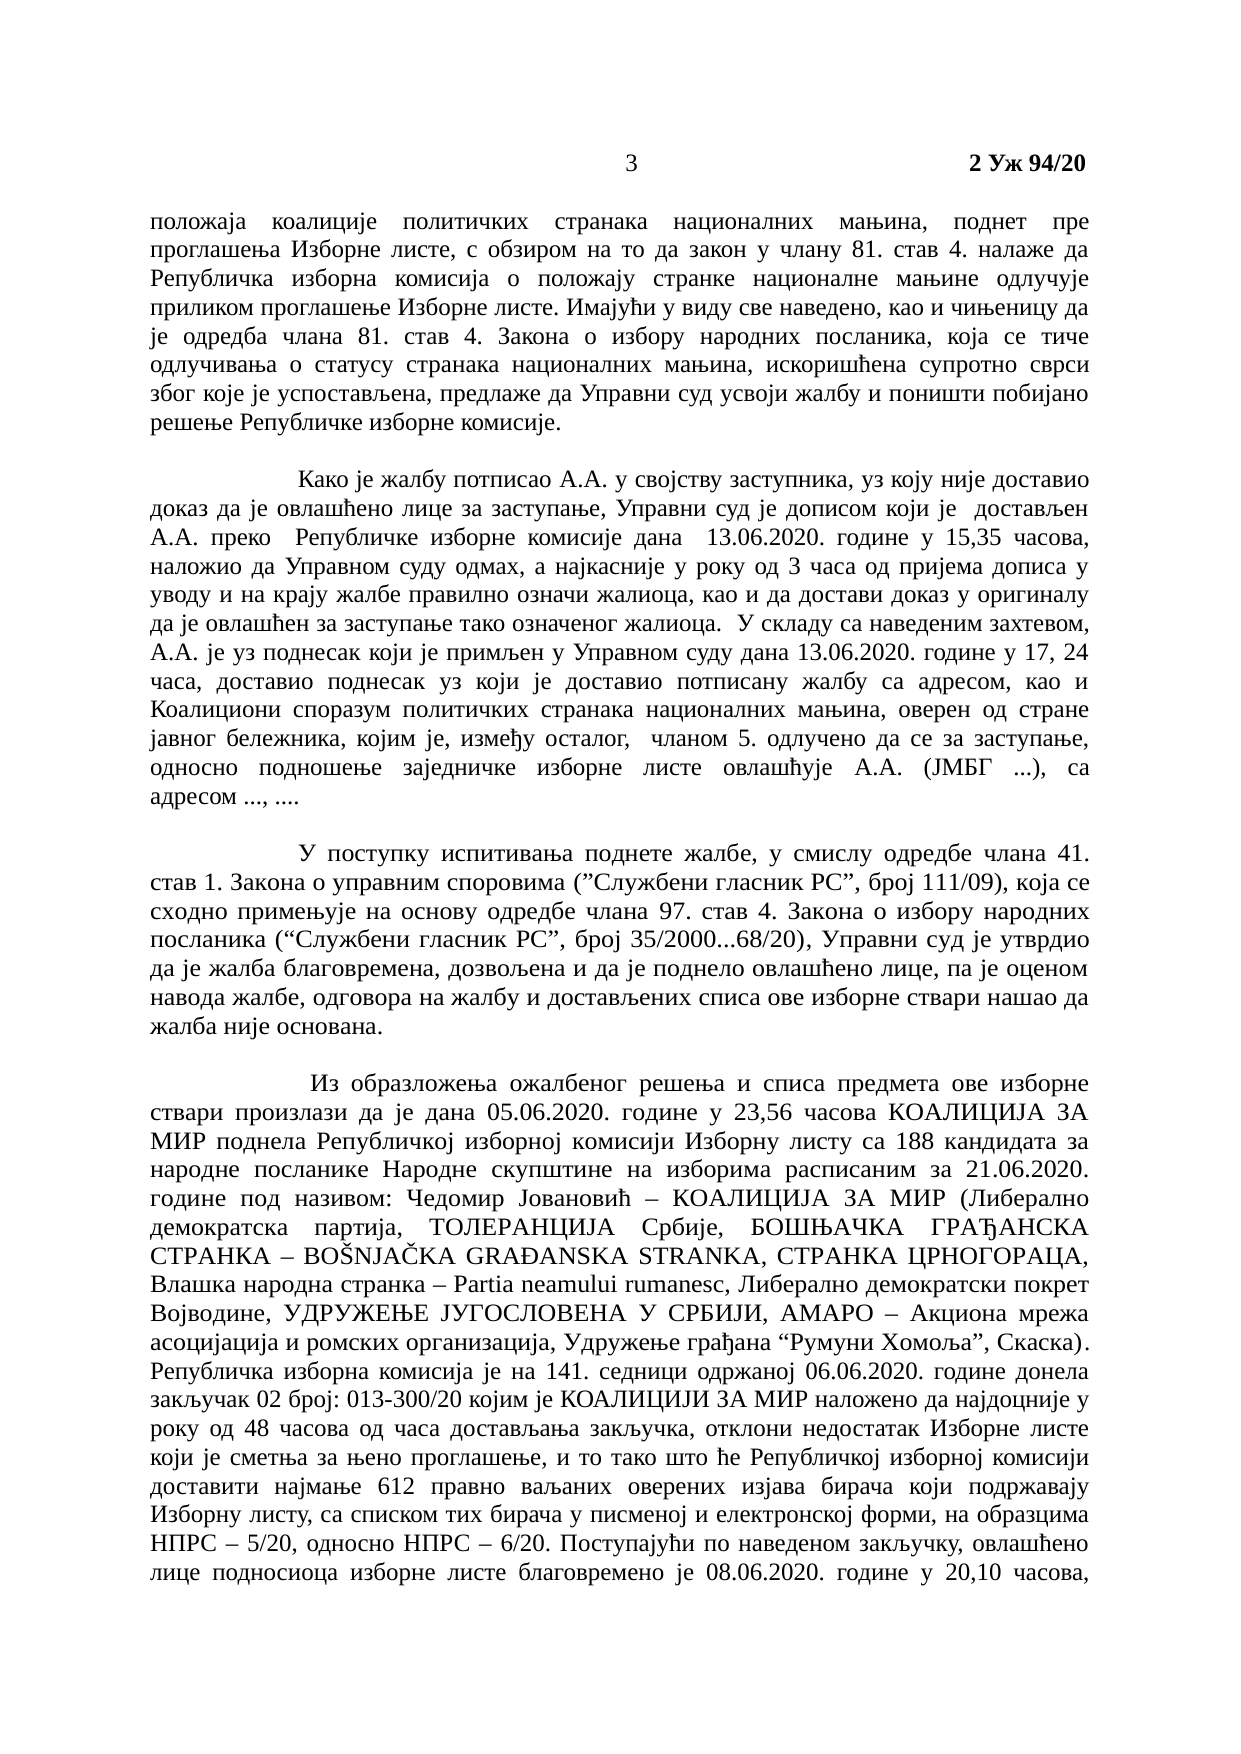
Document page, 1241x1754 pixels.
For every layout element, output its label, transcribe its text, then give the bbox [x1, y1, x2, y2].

text У поступку испитивања поднете жалбе, у смислу одредбе члана 41. став 1. Закона о управним споровима (”Службени гласник РС”, број 111/09), која се сходно примењује на основу одредбе члана 97. став 4. Закона о избору народних посланика (“Службени гласник РС”, број 35/2000...68/20), Управни суд је утврдио да је жалба благовремена, дозвољена и да је поднело овлашћено лице, па је оценом навода жалбе, одговора на жалбу и достављених списа ове изборне ствари нашао да жалба није основана. [150, 838, 1090, 1039]
text Како је жалбу потписао А.А. у својству заступника, уз коју није доставио доказ да је овлашћено лице за заступање, Управни суд је дописом који је достављен А.А. преко Републичке изборне комисије дана 13.06.2020. године у 15,35 часова, наложио да Управном суду одмах, а најкасније у року од 3 часа од пријема дописа у уводу и на крају жалбе правилно означи жалиоца, као и да достави доказ у оригиналу да је овлашћен за заступање тако означеног жалиоца. У складу са наведеним захтевом, А.А. је уз поднесак који је примљен у Управном суду дана 13.06.2020. године у 17, 24 часа, доставио поднесак уз који је доставио потписану жалбу са адресом, као и Коалициони споразум политичких странака националних мањина, оверен од стране јавног бележника, којим је, између осталог, чланом 5. одлучено да се за заступање, односно подношење заједничке изборне листе овлашћује А.А. (ЈМБГ ...), са адресом ..., .... [150, 464, 1090, 809]
text Из образложења ожалбеног решења и списа предмета ове изборне ствари произлази да је дана 05.06.2020. године у 23,56 часова КОАЛИЦИЈА ЗА МИР поднела Републичкој изборној комисији Изборну листу са 188 кандидата за народне посланике Народне скупштине на изборима расписаним за 21.06.2020. године под називом: Чедомир Јовановић – КОАЛИЦИЈА ЗА МИР (Либерално демократска партија, ТОЛЕРАНЦИЈА Србије, БОШЊАЧКА ГРАЂАНСКА СТРАНКА – BOŠNJAČKA GRAĐANSKA STRANKA, СТРАНКА ЦРНОГОРАЦА, Влашка народна странка – Partia neamului rumanesc, Либерално демократски покрет Војводине, УДРУЖЕЊЕ ЈУГОСЛОВЕНА У СРБИЈИ, АМАРО – Акциона мрежа асоцијација и ромских организација, Удружење грађана “Румуни Хомоља”, Скаска). Републичка изборна комисија је на 141. седници одржаној 06.06.2020. године донела закључак 02 број: 013-300/20 којим је КОАЛИЦИЈИ ЗА МИР наложено да најдоцније у року од 48 часова од часа достављања закључка, отклони недостатак Изборне листе који је сметња за њено проглашење, и то тако што ће Републичкој изборној комисији доставити најмање 612 правно ваљаних оверених изјава бирача који подржавају Изборну листу, са списком тих бирача у писменој и електронској форми, на образцима НПРС – 5/20, односно НПРС – 6/20. Поступајући по наведеном закључку, овлашћено лице подносиоца изборне листе благовремено је 08.06.2020. године у 20,10 часова, [150, 1068, 1090, 1586]
text положаја коалиције политичких странака националних мањина, поднет пре проглашења Изборне листе, с обзиром на то да закон у члану 81. став 4. налаже да Републичка изборна комисија о положају странке националне мањине одлучује приликом проглашење Изборне листе. Имајући у виду све наведено, као и чињеницу да је одредба члана 81. став 4. Закона о избору народних посланика, која се тиче одлучивања о статусу странака националних мањина, искоришћена супротно сврси због које је успостављена, предлаже да Управни суд усвоји жалбу и поништи побијано решење Републичке изборне комисије. [150, 206, 1090, 436]
